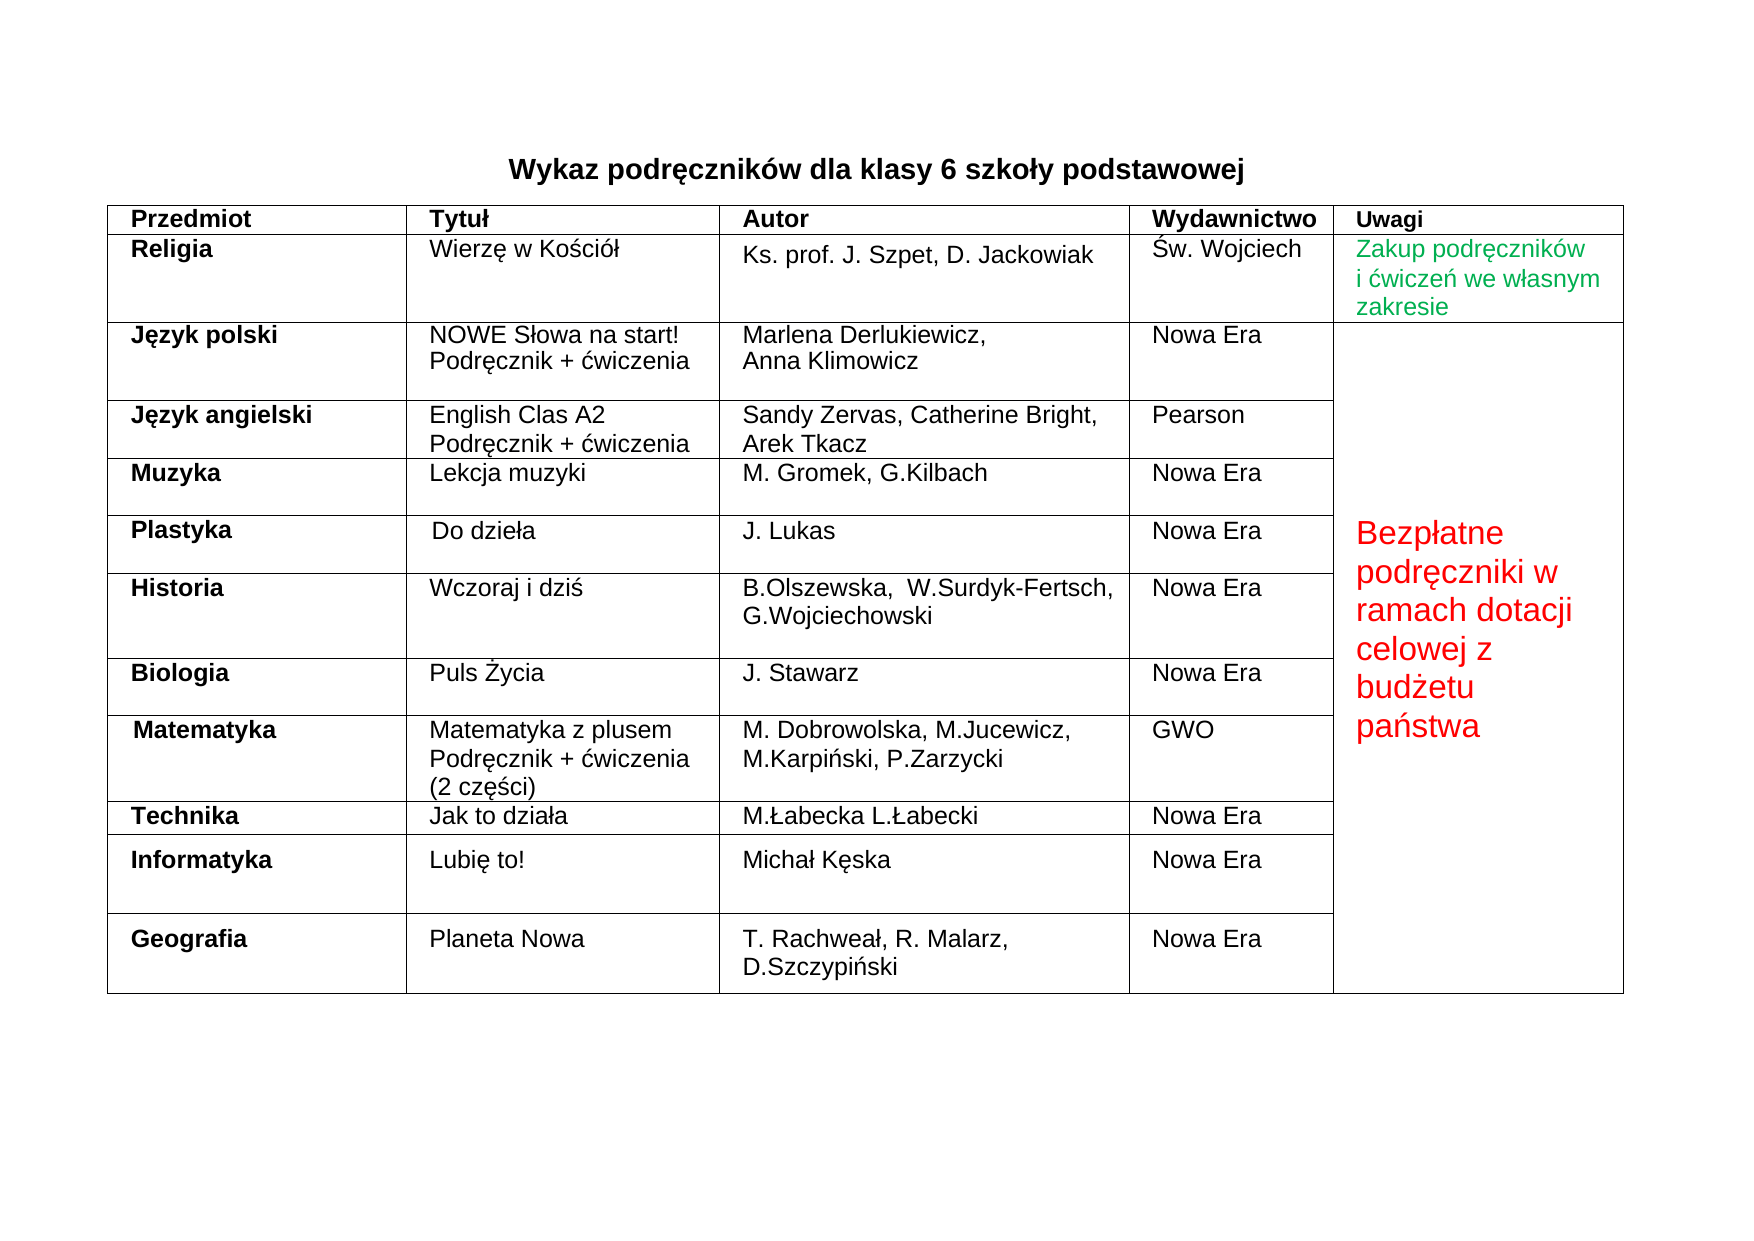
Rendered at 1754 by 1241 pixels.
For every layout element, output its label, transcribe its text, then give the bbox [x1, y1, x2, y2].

table_cell J. Lukas [720, 516, 1129, 573]
table_cell Marlena Derlukiewicz, Anna Klimowicz [720, 323, 1129, 400]
table_cell Sandy Zervas, Catherine Bright, Arek Tkacz [720, 401, 1129, 458]
table_cell Matematyka [108, 716, 406, 801]
table_cell J. Stawarz [720, 659, 1129, 715]
table_cell Św. Wojciech [1130, 235, 1333, 322]
table_cell Wczoraj i dziś [407, 574, 719, 658]
table_cell Technika [108, 802, 406, 834]
table_cell Lubię to! [407, 835, 719, 913]
table_header Wydawnictwo [1130, 206, 1333, 234]
table_cell Bezpłatne podręczniki w ramach dotacji celowej z budżetu państwa [1334, 323, 1623, 993]
table_cell Nowa Era [1130, 459, 1333, 515]
table_cell Nowa Era [1130, 659, 1333, 715]
table_cell Nowa Era [1130, 323, 1333, 400]
table_cell Wierzę w Kościół [407, 235, 719, 322]
table_cell Informatyka [108, 835, 406, 913]
table_cell Nowa Era [1130, 914, 1333, 993]
table_cell Język polski [108, 323, 406, 400]
table_header Przedmiot [108, 206, 406, 234]
table_cell Lekcja muzyki [407, 459, 719, 515]
table_cell Michał Kęska [720, 835, 1129, 913]
table_cell T. Rachweał, R. Malarz, D.Szczypiński [720, 914, 1129, 993]
text Wykaz podręczników dla klasy 6 szkoły podstawowej [106, 152, 1648, 185]
table_cell Język angielski [108, 401, 406, 458]
table_cell Nowa Era [1130, 516, 1333, 573]
table_header Tytuł [407, 206, 719, 234]
table_cell Plastyka [108, 516, 406, 573]
table_cell Planeta Nowa [407, 914, 719, 993]
table_cell Pearson [1130, 401, 1333, 458]
table_cell Religia [108, 235, 406, 322]
table_cell Puls Życia [407, 659, 719, 715]
table_cell Nowa Era [1130, 574, 1333, 658]
table_cell M. Dobrowolska, M.Jucewicz, M.Karpiński, P.Zarzycki [720, 716, 1129, 801]
table_cell Nowa Era [1130, 802, 1333, 834]
table_cell Biologia [108, 659, 406, 715]
table_cell Historia [108, 574, 406, 658]
table_cell Do dzieła [407, 516, 719, 573]
table_cell Zakup podręczników i ćwiczeń we własnym zakresie [1334, 235, 1623, 322]
table_cell English Clas A2 Podręcznik + ćwiczenia [407, 401, 719, 458]
table_cell Muzyka [108, 459, 406, 515]
table_cell Ks. prof. J. Szpet, D. Jackowiak [720, 235, 1129, 322]
table_cell Jak to działa [407, 802, 719, 834]
table_header Uwagi [1334, 206, 1623, 234]
table_header Autor [720, 206, 1129, 234]
table_cell M.Łabecka L.Łabecki [720, 802, 1129, 834]
table_cell Nowa Era [1130, 835, 1333, 913]
table_cell Matematyka z plusem Podręcznik + ćwiczenia (2 części) [407, 716, 719, 801]
table_cell Geografia [108, 914, 406, 993]
table_cell B.Olszewska, W.Surdyk-Fertsch, G.Wojciechowski [720, 574, 1129, 658]
table_cell M. Gromek, G.Kilbach [720, 459, 1129, 515]
table_cell NOWE Słowa na start! Podręcznik + ćwiczenia [407, 323, 719, 400]
table_cell GWO [1130, 716, 1333, 801]
